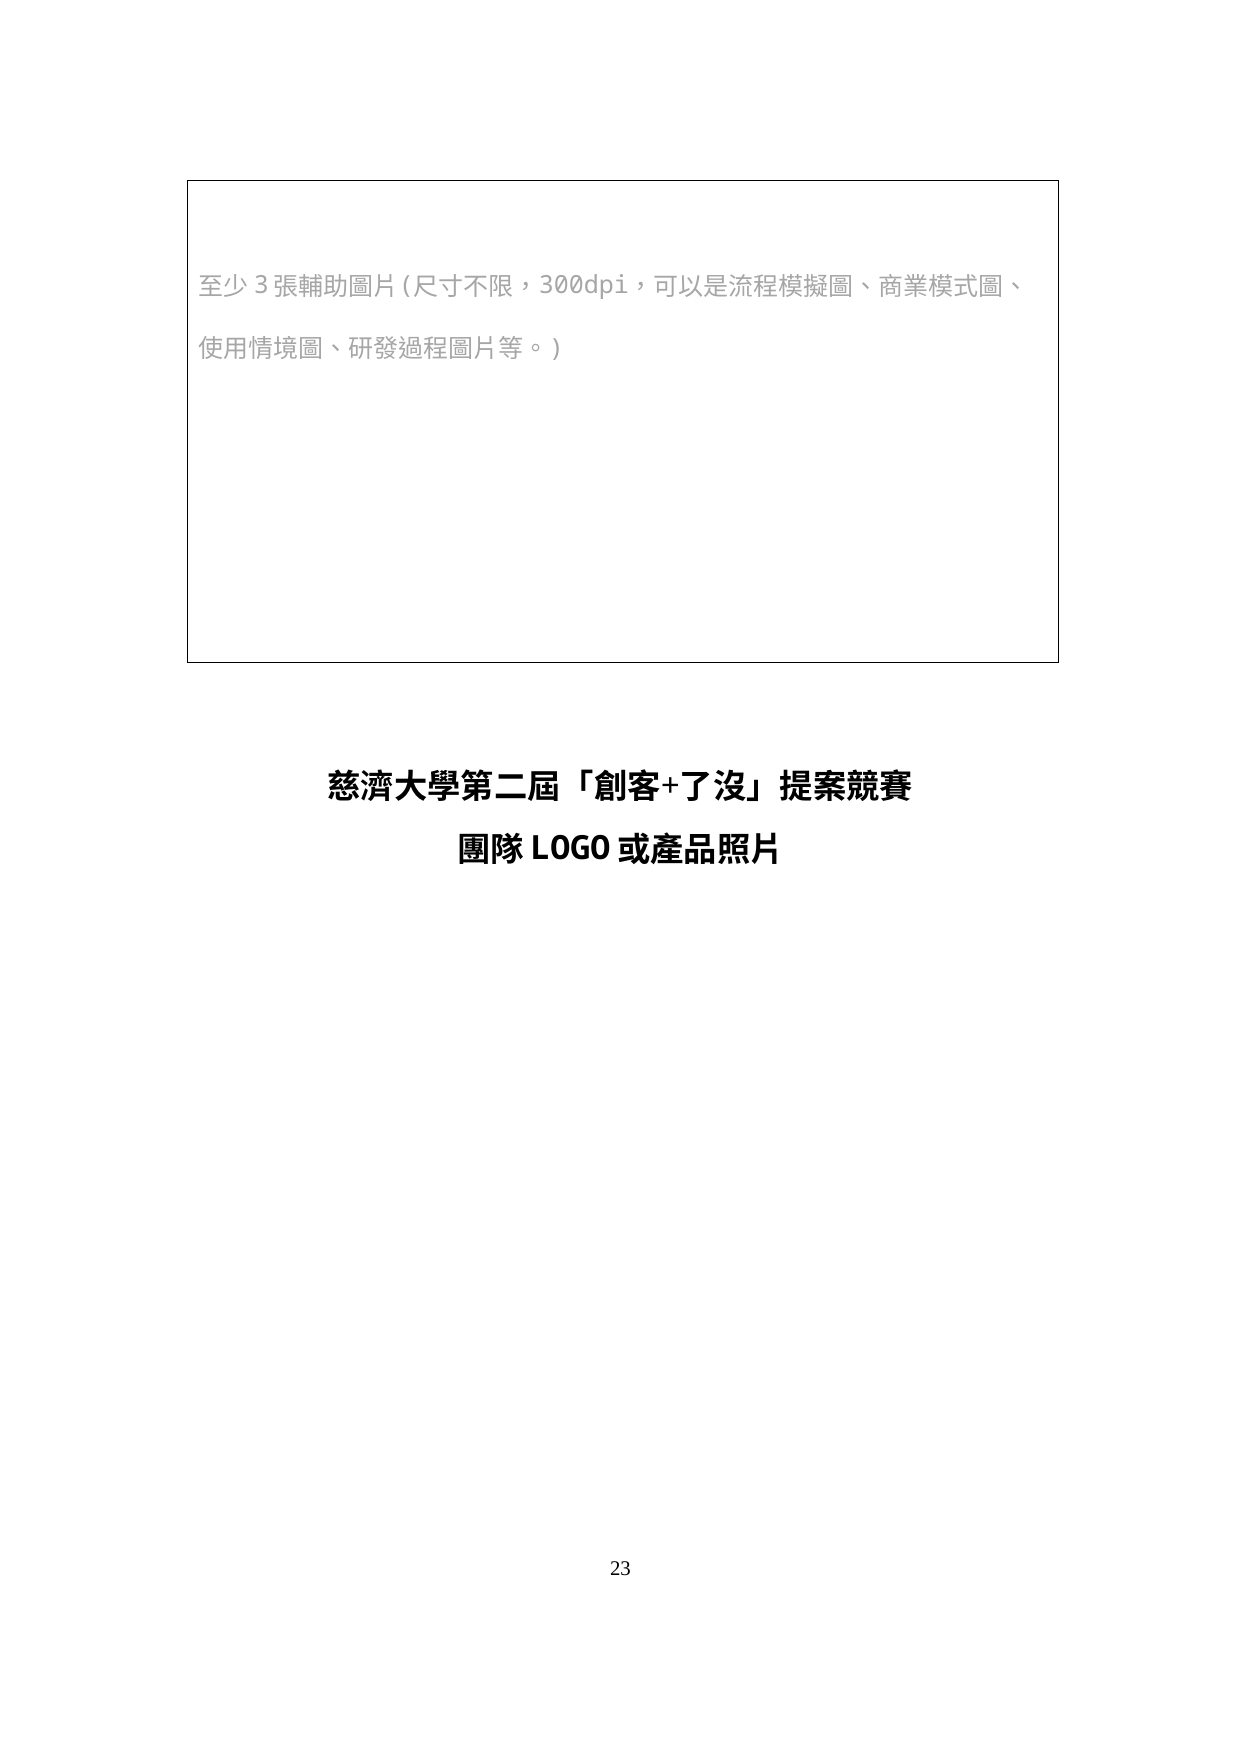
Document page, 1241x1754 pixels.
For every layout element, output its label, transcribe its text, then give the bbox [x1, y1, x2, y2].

text 慈濟大學第二屆「創客+了沒」提案競賽 [187, 743, 1053, 805]
text 團隊LOGO或產品照片 [187, 805, 1053, 868]
table_cell 至少3張輔助圖片(尺寸不限，300dpi，可以是流程模擬圖、商業模式圖、使用情境圖、研發過程圖片等。) [188, 181, 1058, 662]
